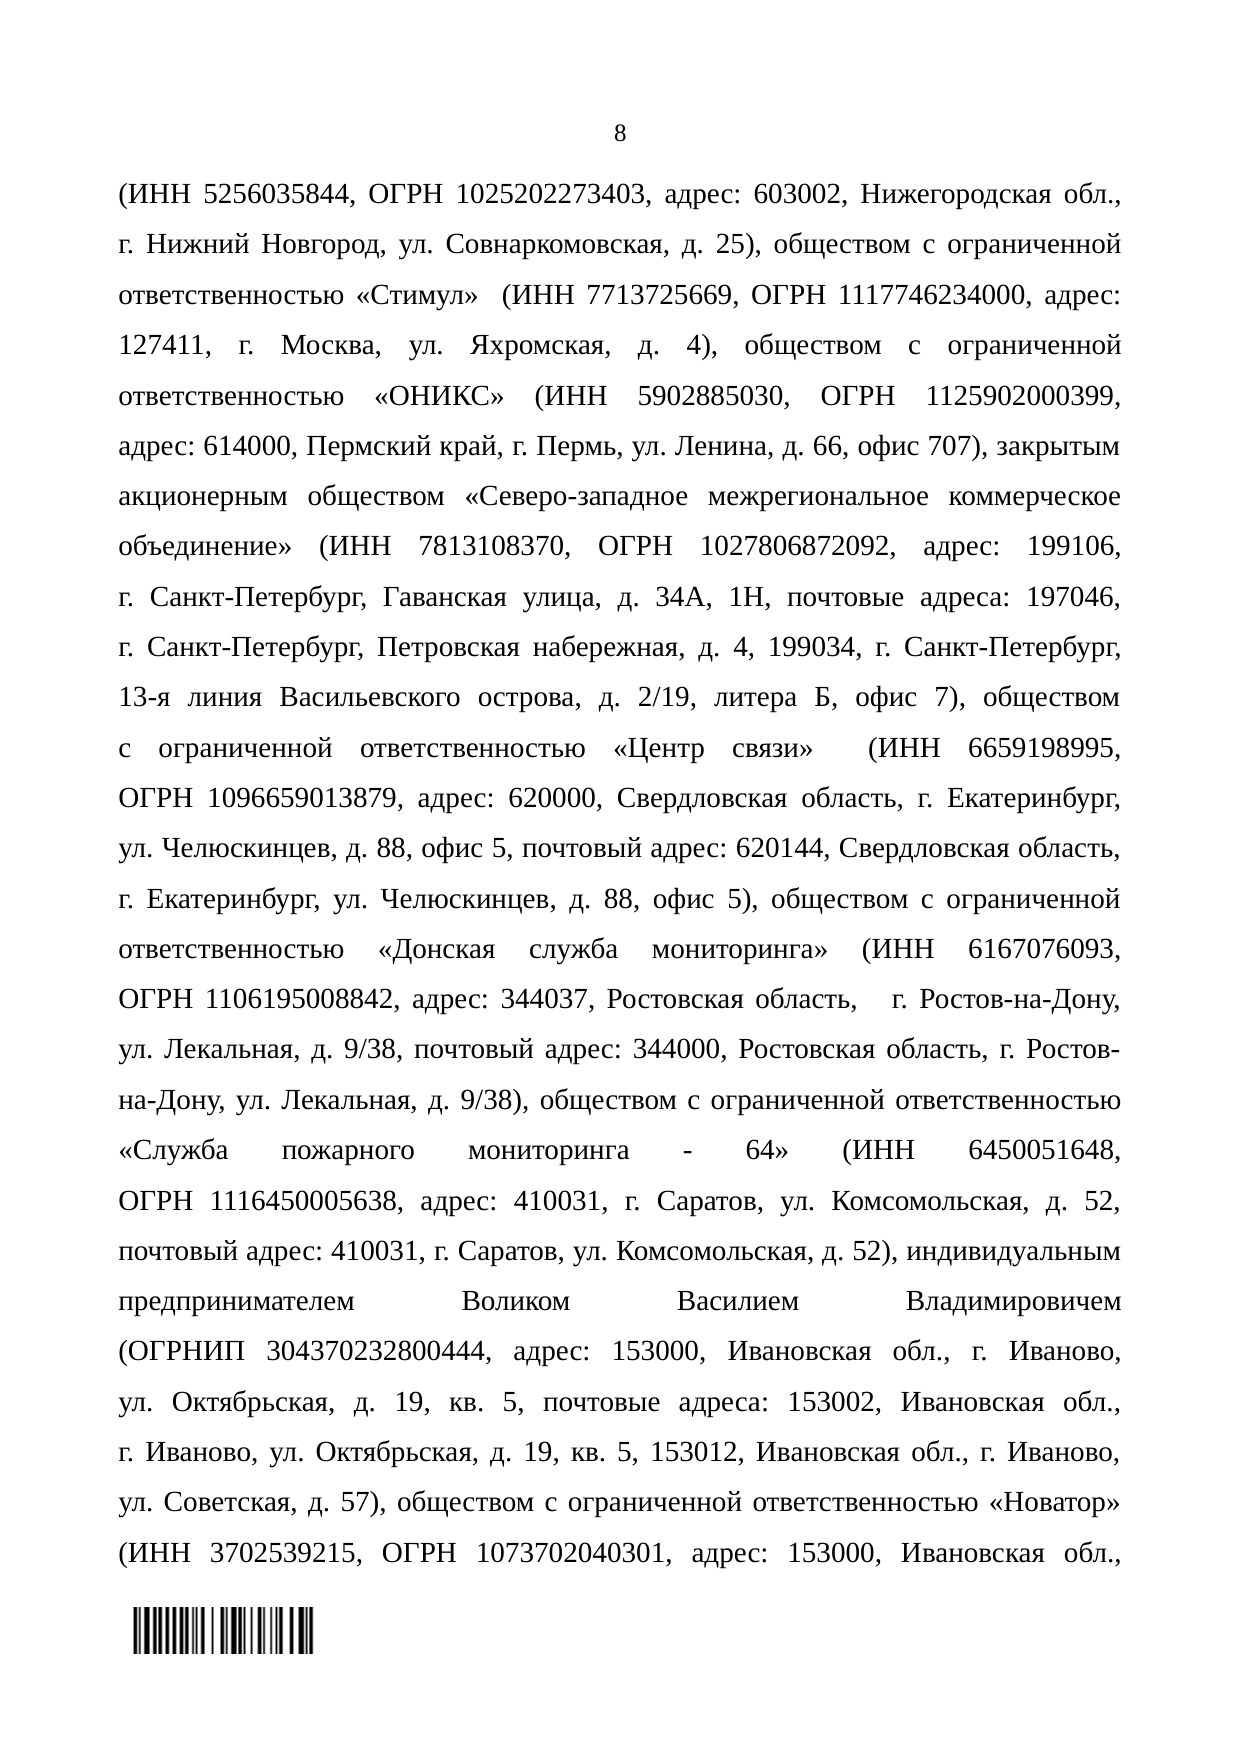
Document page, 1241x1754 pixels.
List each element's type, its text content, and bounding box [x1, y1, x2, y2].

picture [118, 1607, 331, 1654]
text (ИНН 5256035844, ОГРН 1025202273403, адрес: 603002, Нижегородская обл., г. Нижний Новгород, ул. Совнаркомовская, д. 25), обществом с ограниченной ответственностью «Стимул» (ИНН 7713725669, ОГРН 1117746234000, адрес: 127411, г. Москва, ул. Яхромская, д. 4), обществом с ограниченной ответственностью «ОНИКС» (ИНН 5902885030, ОГРН 1125902000399, адрес: 614000, Пермский край, г. Пермь, ул. Ленина, д. 66, офис 707), закрытым акционерным обществом «Северо-западное межрегиональное коммерческое объединение» (ИНН 7813108370, ОГРН 1027806872092, адрес: 199106, г. Санкт-Петербург, Гаванская улица, д. 34А, 1Н, почтовые адреса: 197046, г. Санкт-Петербург, Петровская набережная, д. 4, 199034, г. Санкт-Петербург, 13-я линия Васильевского острова, д. 2/19, литера Б, офис 7), обществом с ограниченной ответственностью «Центр связи» (ИНН 6659198995, ОГРН 1096659013879, адрес: 620000, Свердловская область, г. Екатеринбург, ул. Челюскинцев, д. 88, офис 5, почтовый адрес: 620144, Свердловская область, г. Екатеринбург, ул. Челюскинцев, д. 88, офис 5), обществом с ограниченной ответственностью «Донская служба мониторинга» (ИНН 6167076093, ОГРН 1106195008842, адрес: 344037, Ростовская область, г. Ростов-на-Дону, ул. Лекальная, д. 9/38, почтовый адрес: 344000, Ростовская область, г. Ростов-на-Дону, ул. Лекальная, д. 9/38), обществом с ограниченной ответственностью «Служба пожарного мониторинга - 64» (ИНН 6450051648, ОГРН 1116450005638, адрес: 410031, г. Саратов, ул. Комсомольская, д. 52, почтовый адрес: 410031, г. Саратов, ул. Комсомольская, д. 52), индивидуальным предпринимателем Воликом Василием Владимировичем (ОГРНИП 304370232800444, адрес: 153000, Ивановская обл., г. Иваново, ул. Октябрьская, д. 19, кв. 5, почтовые адреса: 153002, Ивановская обл., г. Иваново, ул. Октябрьская, д. 19, кв. 5, 153012, Ивановская обл., г. Иваново, ул. Советская, д. 57), обществом с ограниченной ответственностью «Новатор» (ИНН 3702539215, ОГРН 1073702040301, адрес: 153000, Ивановская обл., [118, 176, 1122, 1568]
